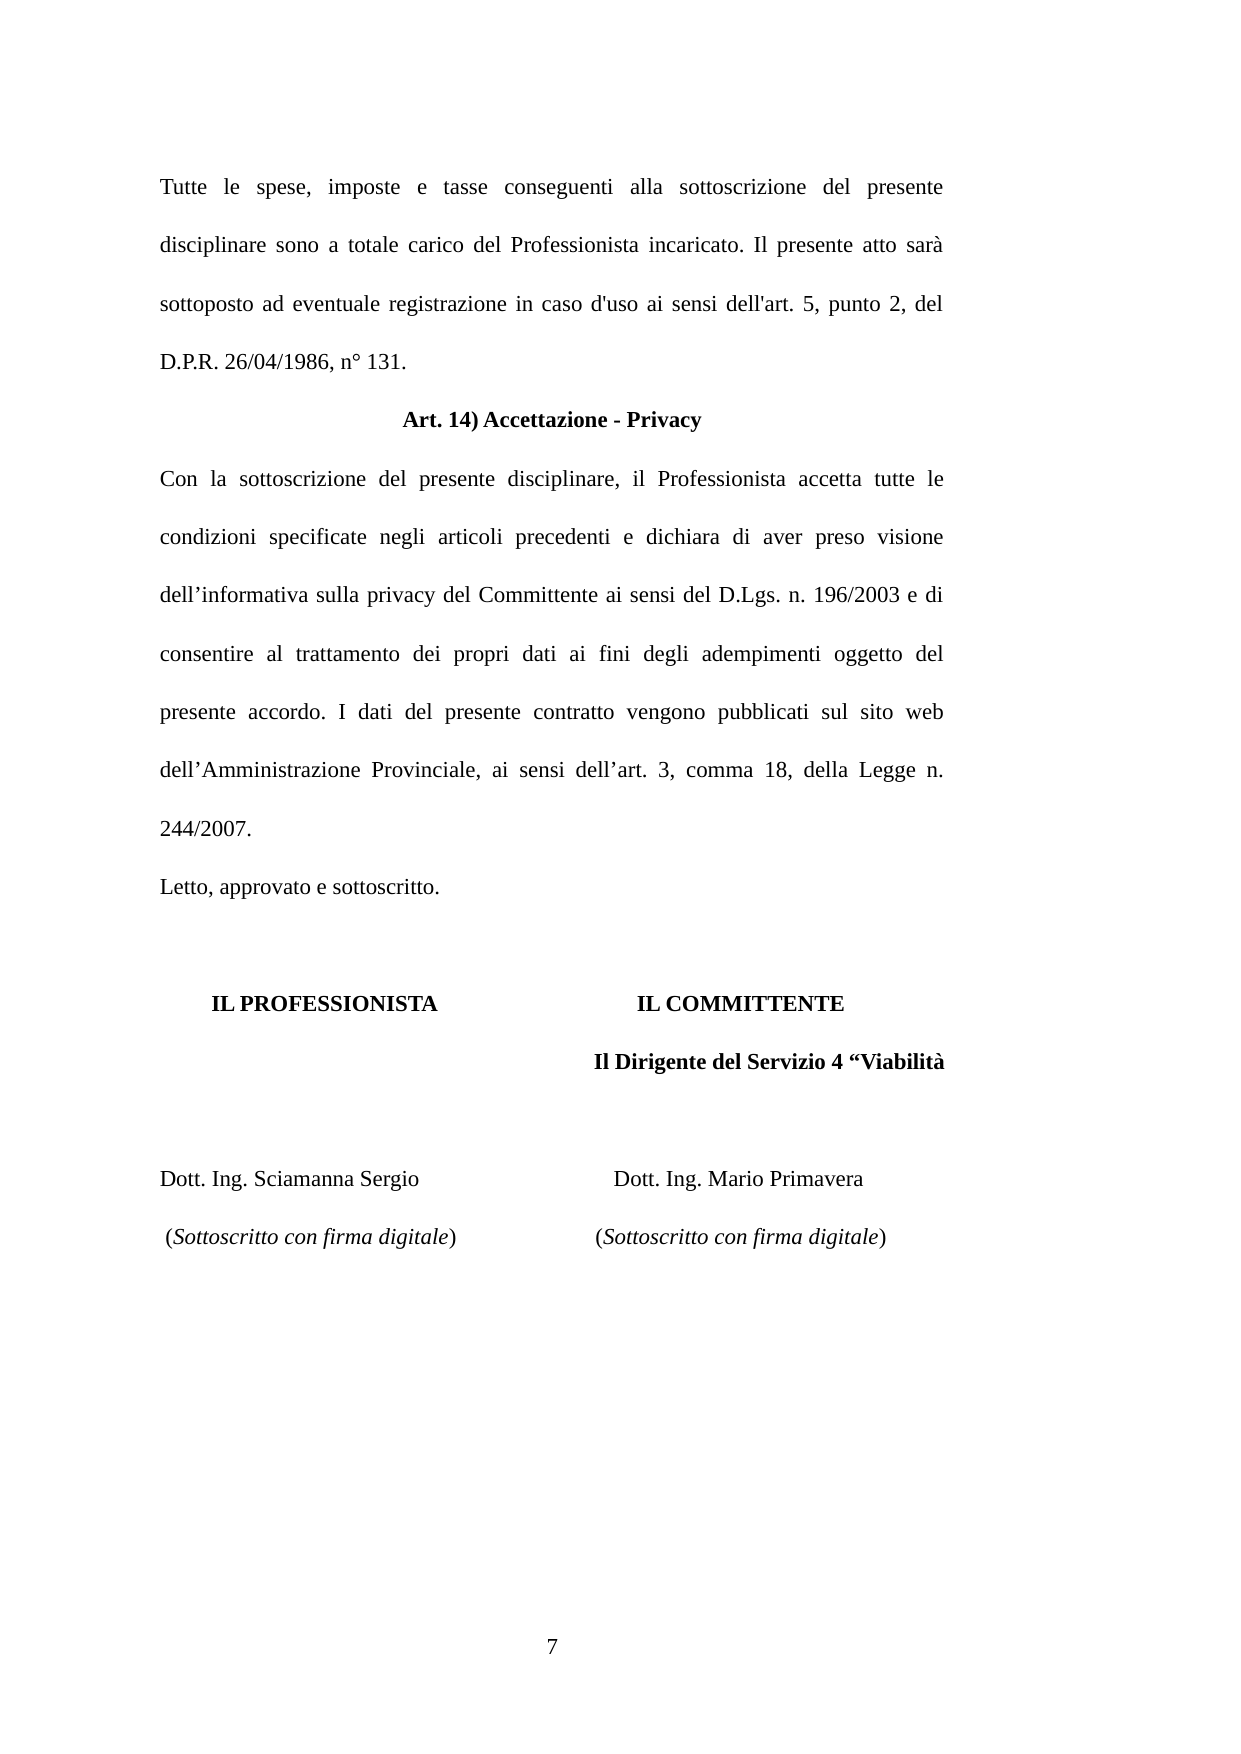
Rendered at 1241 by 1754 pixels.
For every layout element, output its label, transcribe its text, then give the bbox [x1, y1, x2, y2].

text Con la sottoscrizione del presente disciplinare, il Professionista accetta tutte le condizioni specificate negli articoli precedenti e dichiara di aver preso visione dell’informativa sulla privacy del Committente ai sensi del D.Lgs. n. 196/2003 e di consentire al trattamento dei propri dati ai fini degli adempimenti oggetto del presente accordo. I dati del presente contratto vengono pubblicati sul sito web dell’Amministrazione Provinciale, ai sensi dell’art. 3, comma 18, della Legge n. 244/2007. [159, 439, 945, 848]
text (Sottoscritto con firma digitale) (Sottoscritto con firma digitale) [159, 1198, 945, 1256]
text IL PROFESSIONISTA IL COMMITTENTE [159, 964, 945, 1023]
text Letto, approvato e sottoscritto. [159, 848, 945, 906]
text Art. 14) Accettazione - Privacy [159, 381, 945, 439]
text Il Dirigente del Servizio 4 “Viabilità [159, 1023, 945, 1081]
text Dott. Ing. Sciamanna Sergio Dott. Ing. Mario Primavera [159, 1139, 945, 1198]
text Tutte le spese, imposte e tasse conseguenti alla sottoscrizione del presente disciplinare sono a totale carico del Professionista incaricato. Il presente atto sarà sottoposto ad eventuale registrazione in caso d'uso ai sensi dell'art. 5, punto 2, del D.P.R. 26/04/1986, n° 131. [159, 148, 945, 381]
